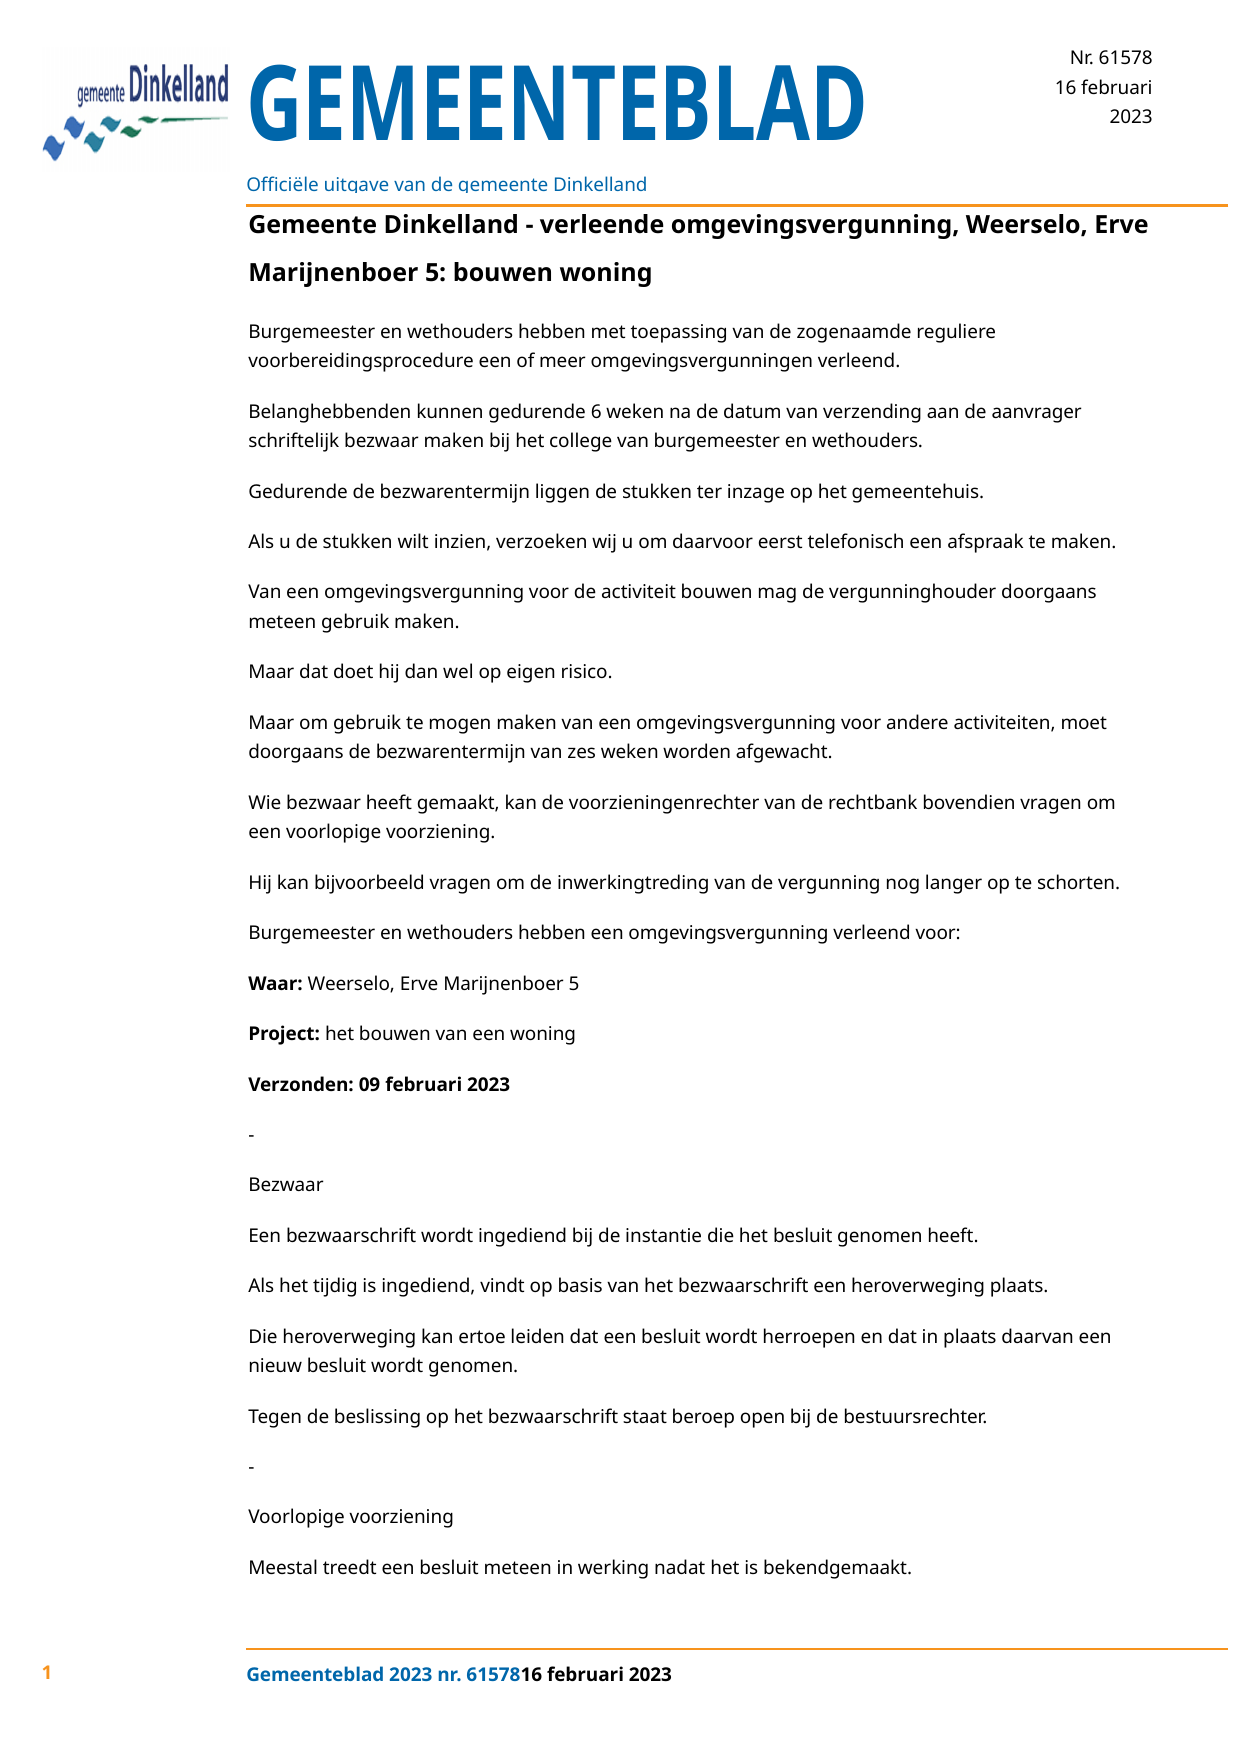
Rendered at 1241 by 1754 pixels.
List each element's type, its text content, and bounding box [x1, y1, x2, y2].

text Wie bezwaar heeft gemaakt, kan de voorzieningenrechter van de rechtbank bovendien vragen om een voorlopige voorziening. [248, 789, 1152, 844]
text - [248, 1453, 1152, 1479]
text Meestal treedt een besluit meteen in werking nadat het is bekendgemaakt. [248, 1554, 1152, 1580]
text Hij kan bijvoorbeeld vragen om de inwerkingtreding van de vergunning nog langer op te schorten. [248, 869, 1152, 895]
text Van een omgevingsvergunning voor de activiteit bouwen mag de vergunninghouder doorgaans meteen gebruik maken. [248, 579, 1152, 634]
text Project: het bouwen van een woning [248, 1020, 1152, 1046]
text Als het tijdig is ingediend, vindt op basis van het bezwaarschrift een heroverweging plaats. [248, 1272, 1152, 1298]
text Maar om gebruik te mogen maken van een omgevingsvergunning voor andere activiteiten, moet doorgaans de bezwarentermijn van zes weken worden afgewacht. [248, 709, 1152, 764]
text Als u de stukken wilt inzien, verzoeken wij u om daarvoor eerst telefonisch een afspraak te maken. [248, 528, 1152, 554]
text Gemeente Dinkelland - verleende omgevingsvergunning, Weerselo, Erve Marijnenboer 5: bouwen woning [248, 207, 1152, 288]
text Burgemeester en wethouders hebben met toepassing van de zogenaamde reguliere voorbereidingsprocedure een of meer omgevingsvergunningen verleend. [248, 318, 1152, 373]
text Maar dat doet hij dan wel op eigen risico. [248, 659, 1152, 684]
text Voorlopige voorziening [248, 1504, 1152, 1529]
picture [41, 47, 231, 172]
text Gedurende de bezwarentermijn liggen de stukken ter inzage op het gemeentehuis. [248, 478, 1152, 504]
text - [248, 1121, 1152, 1147]
text Een bezwaarschrift wordt ingediend bij de instantie die het besluit genomen heeft. [248, 1222, 1152, 1248]
text Die heroverweging kan ertoe leiden dat een besluit wordt herroepen en dat in plaats daarvan een nieuw besluit wordt genomen. [248, 1323, 1152, 1378]
text Belanghebbenden kunnen gedurende 6 weken na de datum van verzending aan de aanvrager schriftelijk bezwaar maken bij het college van burgemeester en wethouders. [248, 398, 1152, 453]
text Verzonden: 09 februari 2023 [248, 1071, 1152, 1097]
text Waar: Weerselo, Erve Marijnenboer 5 [248, 970, 1152, 996]
text Tegen de beslissing op het bezwaarschrift staat beroep open bij de bestuursrechter. [248, 1403, 1152, 1429]
text Bezwaar [248, 1172, 1152, 1197]
text Burgemeester en wethouders hebben een omgevingsvergunning verleend voor: [248, 919, 1152, 945]
